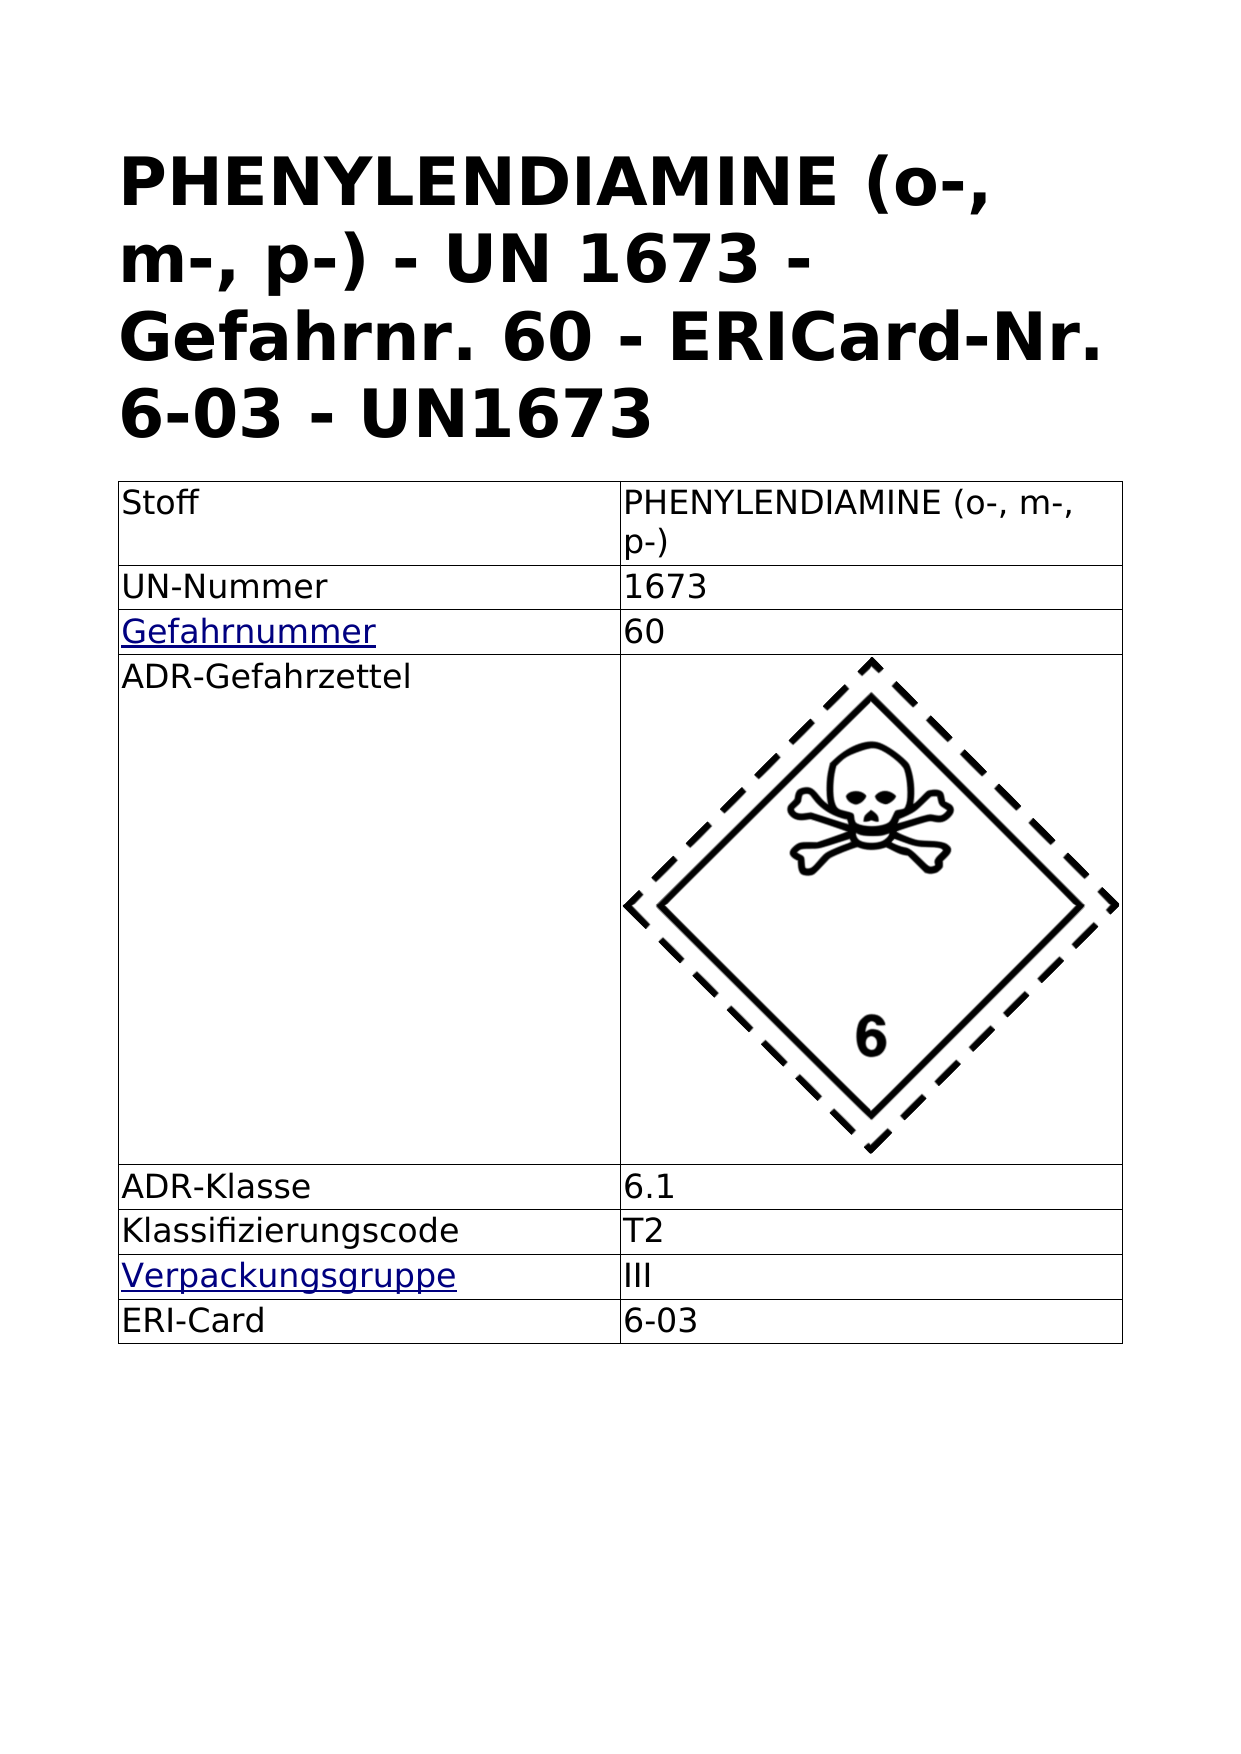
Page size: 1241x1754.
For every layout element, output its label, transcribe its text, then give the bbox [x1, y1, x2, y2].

table_cell 1673 [621, 566, 1122, 609]
table_cell [621, 655, 1122, 1164]
table_header PHENYLENDIAMINE (o-, m-, p-) [621, 482, 1122, 564]
table_cell 6.1 [621, 1165, 1122, 1209]
table_cell ADR-Gefahrzettel [119, 655, 620, 1164]
table_cell ADR-Klasse [119, 1165, 620, 1209]
table_cell ERI-Card [119, 1300, 620, 1343]
subtitle PHENYLENDIAMINE (o-, m-, p-) - UN 1673 - Gefahrnr. 60 - ERICard-Nr. 6-03 - UN1673 [118, 143, 1122, 453]
table_header Stoff [119, 482, 620, 564]
table_cell T2 [621, 1210, 1122, 1254]
table_cell III [621, 1255, 1122, 1298]
table_cell Verpackungsgruppe [119, 1255, 620, 1298]
table_cell Gefahrnummer [119, 610, 620, 654]
picture [622, 657, 1120, 1154]
table_cell Klassifizierungscode [119, 1210, 620, 1254]
table_cell 60 [621, 610, 1122, 654]
table_cell 6-03 [621, 1300, 1122, 1343]
table_cell UN-Nummer [119, 566, 620, 609]
